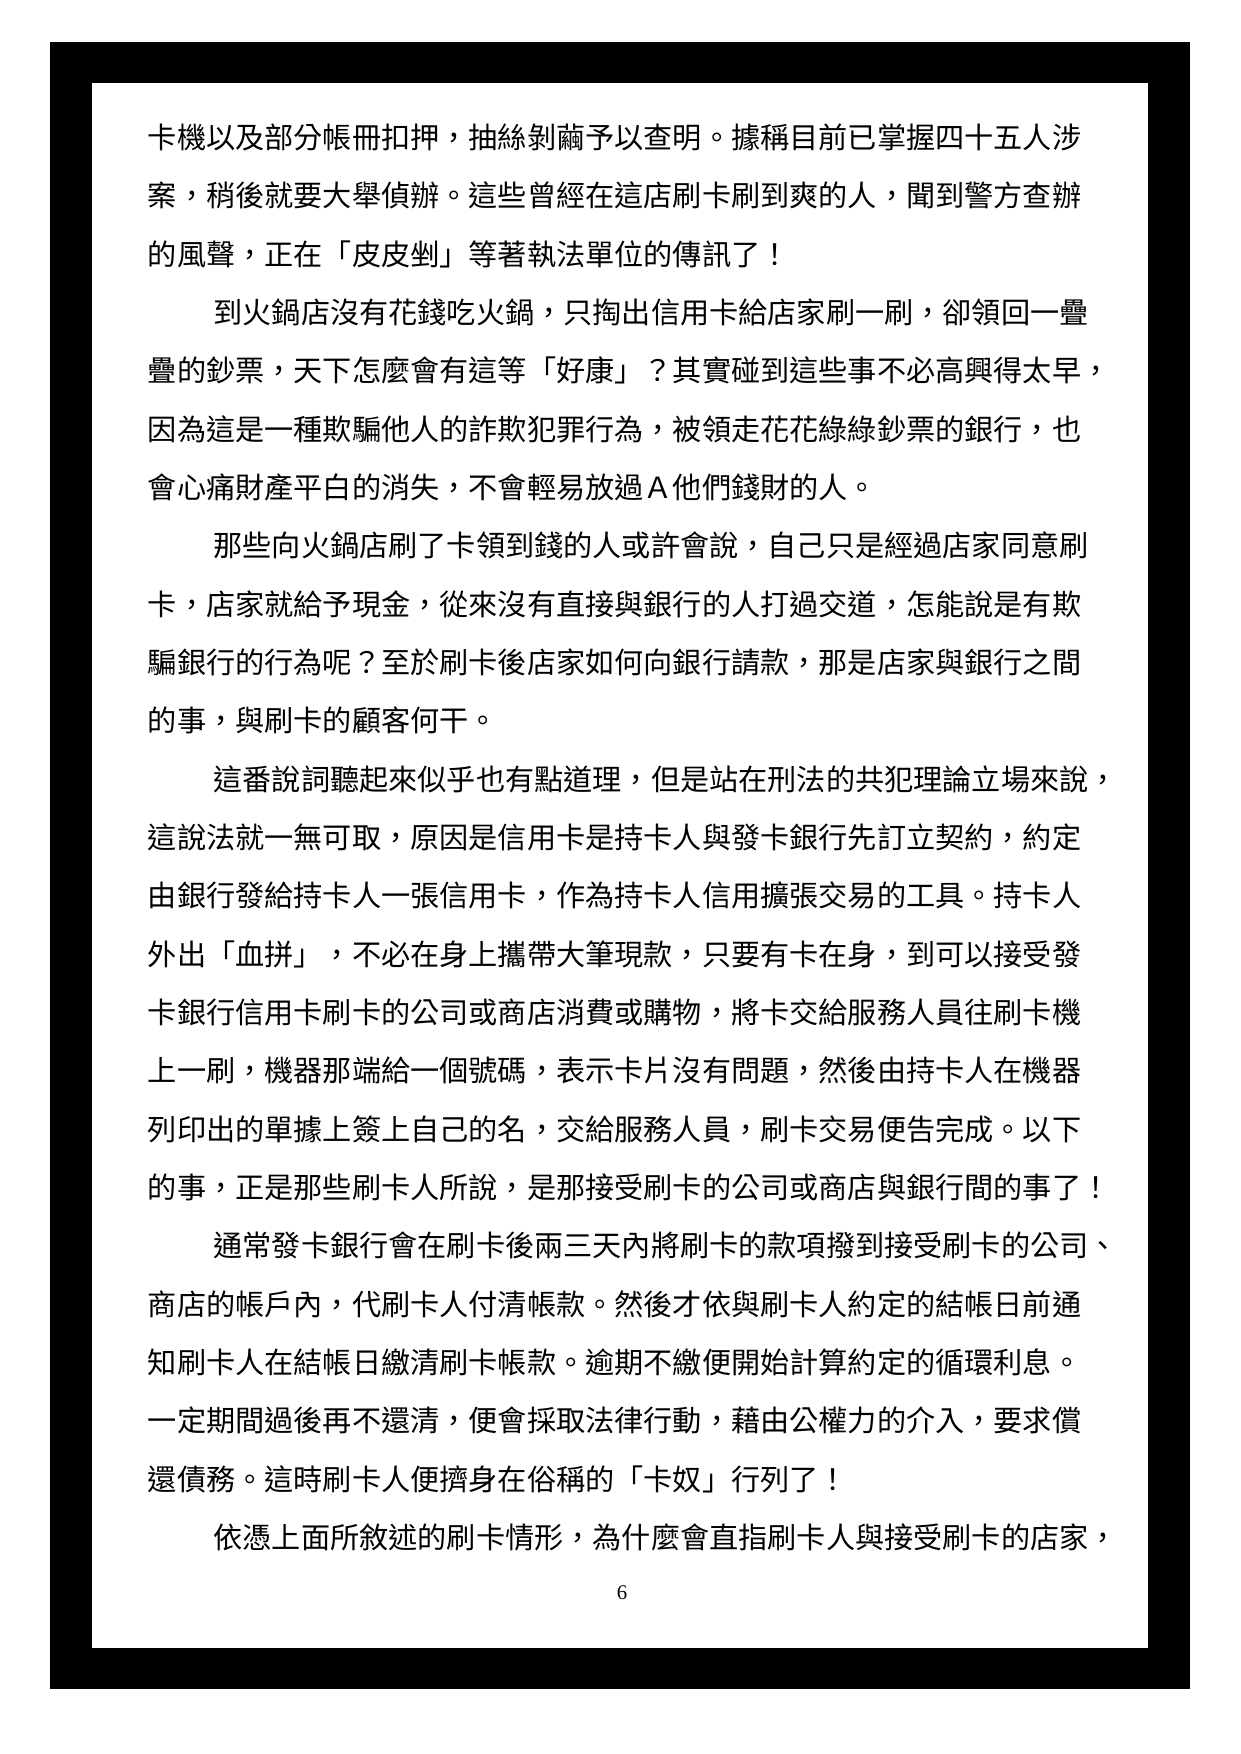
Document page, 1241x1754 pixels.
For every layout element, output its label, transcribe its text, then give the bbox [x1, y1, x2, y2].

text 卡機以及部分帳冊扣押，抽絲剝繭予以查明。據稱目前已掌握四十五人涉案，稍後就要大舉偵辦。這些曾經在這店刷卡刷到爽的人，聞到警方查辦的風聲，正在「皮皮剉」等著執法單位的傳訊了！ [148, 102, 1092, 277]
text 通常發卡銀行會在刷卡後兩三天內將刷卡的款項撥到接受刷卡的公司、商店的帳戶內，代刷卡人付清帳款。然後才依與刷卡人約定的結帳日前通知刷卡人在結帳日繳清刷卡帳款。逾期不繳便開始計算約定的循環利息。一定期間過後再不還清，便會採取法律行動，藉由公權力的介入，要求償還債務。這時刷卡人便擠身在俗稱的「卡奴」行列了！ [148, 1210, 1092, 1502]
text 這番說詞聽起來似乎也有點道理，但是站在刑法的共犯理論立場來說，這說法就一無可取，原因是信用卡是持卡人與發卡銀行先訂立契約，約定由銀行發給持卡人一張信用卡，作為持卡人信用擴張交易的工具。持卡人外出「血拼」，不必在身上攜帶大筆現款，只要有卡在身，到可以接受發卡銀行信用卡刷卡的公司或商店消費或購物，將卡交給服務人員往刷卡機上一刷，機器那端給一個號碼，表示卡片沒有問題，然後由持卡人在機器列印出的單據上簽上自己的名，交給服務人員，刷卡交易便告完成。以下的事，正是那些刷卡人所說，是那接受刷卡的公司或商店與銀行間的事了！ [148, 743, 1092, 1210]
text 那些向火鍋店刷了卡領到錢的人或許會說，自己只是經過店家同意刷卡，店家就給予現金，從來沒有直接與銀行的人打過交道，怎能說是有欺騙銀行的行為呢？至於刷卡後店家如何向銀行請款，那是店家與銀行之間的事，與刷卡的顧客何干。 [148, 510, 1092, 743]
text 依憑上面所敘述的刷卡情形，為什麼會直指刷卡人與接受刷卡的店家，都涉嫌犯罪行為？原因是一般人到消費場所刷卡，都是基於消費或買賣物品的關係，買方與賣方各自站在對立的地位。所以在正常情形下，買方刷卡所能沾到的便宜，只是本應銀貨兩訖，當場結清帳款，使用信用卡付款，有了銀行出面替持卡人先行墊付帳款，以後按契約的約定與持卡人結算，再由持卡人繳清款項。持卡人只是延展付款的期間而已。這些人到小火鍋店刷卡，並沒有真正消費的事實，刷卡是虛晃一招，作為店家向銀行領取刷卡金額的依據。店家則按刷卡金額的一定比率抽取手續費。通常是刷卡金額的一成。刷十萬元由店家抽一萬元，再將九萬元交給刷卡的人。店家與顧客聯手吃定發卡銀行的結果，店家不花費成本賺到一萬元，刷卡的人則非但沒有花錢消費，反而得到九萬元的現金。至於發卡銀行將來能不能收回債款，那是不問可知，因為銀行遇到不講信用的信用卡使用人，要怪就只能怪發卡前的信用調查工作沒有做好！ [148, 1502, 1092, 1560]
text 到火鍋店沒有花錢吃火鍋，只掏出信用卡給店家刷一刷，卻領回一疊疊的鈔票，天下怎麼會有這等「好康」？其實碰到這些事不必高興得太早，因為這是一種欺騙他人的詐欺犯罪行為，被領走花花綠綠鈔票的銀行，也會心痛財產平白的消失，不會輕易放過Ａ他們錢財的人。 [148, 277, 1092, 510]
